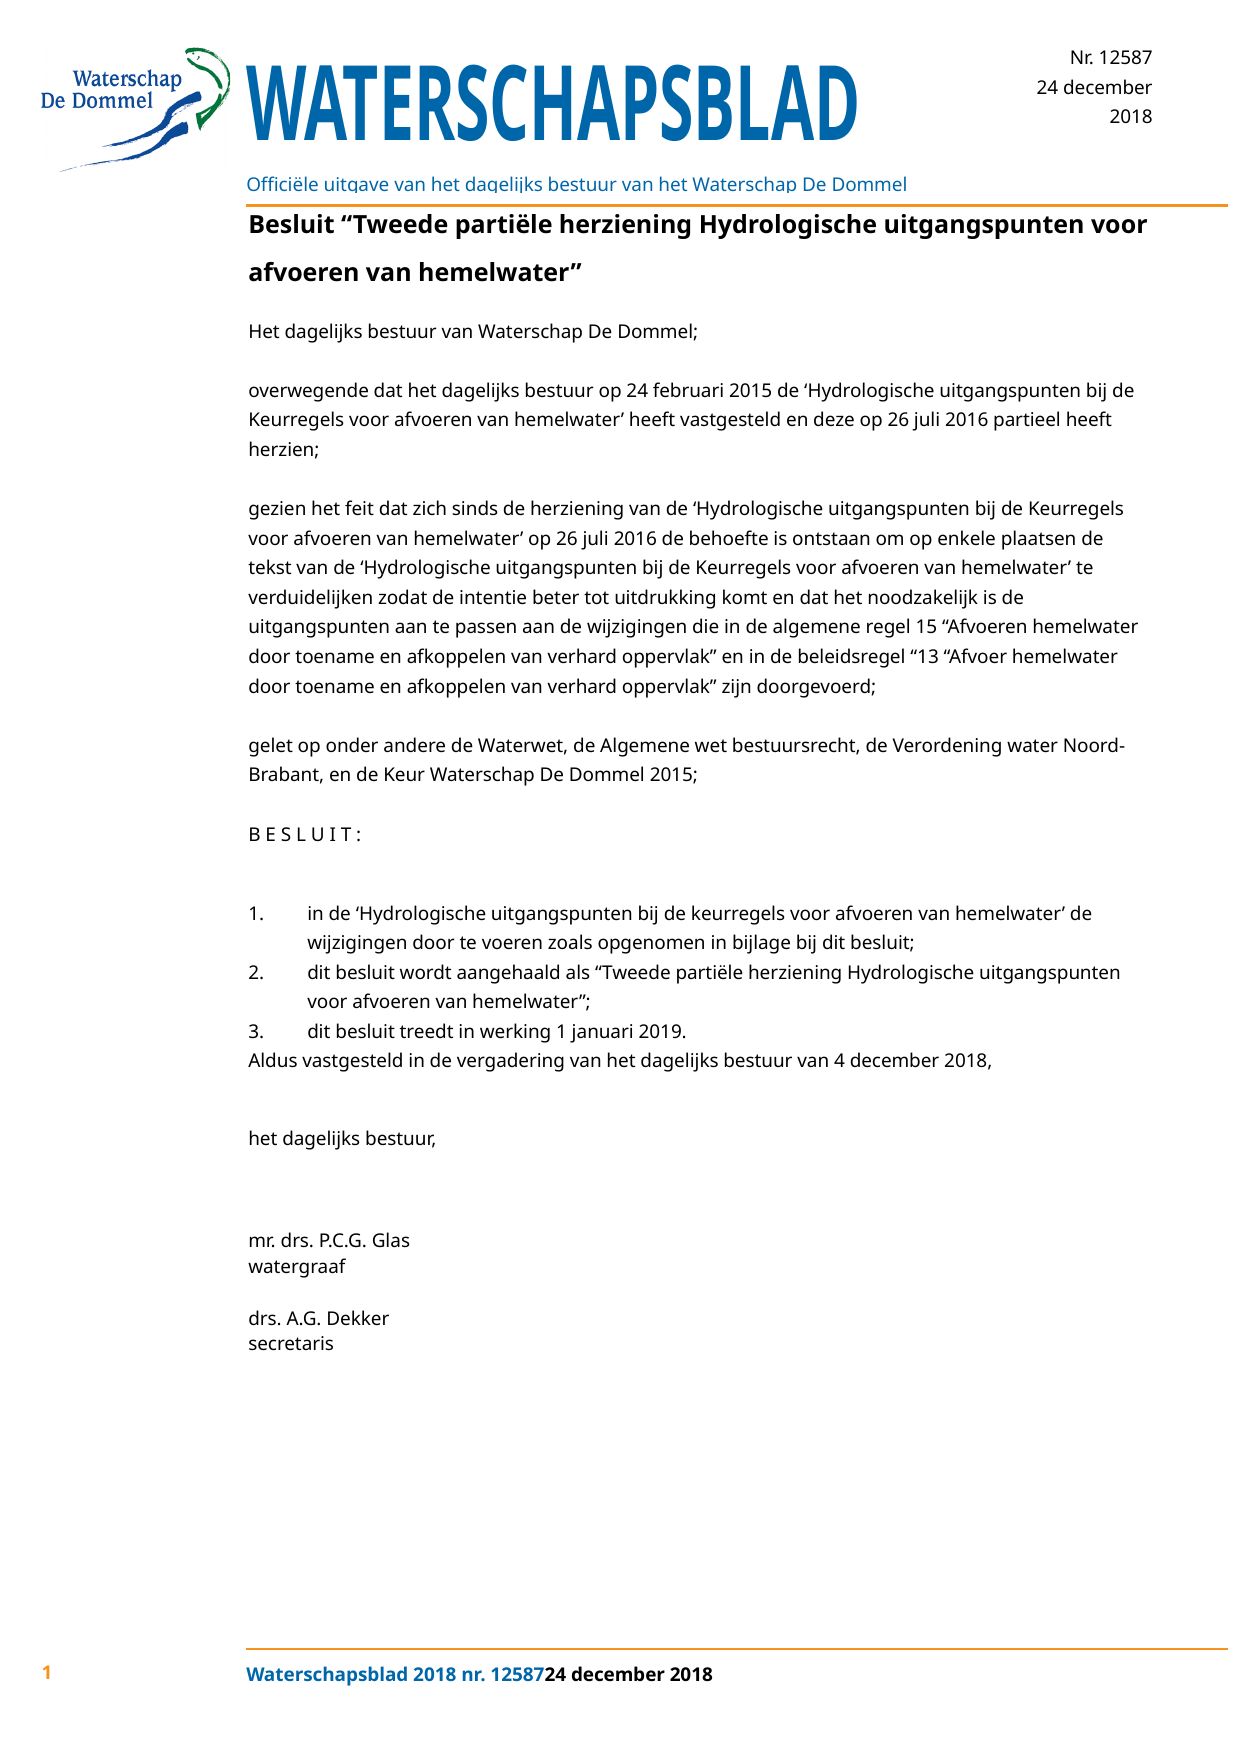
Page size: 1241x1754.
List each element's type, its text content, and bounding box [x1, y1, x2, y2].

text mr. drs. P.C.G. Glas [248, 1228, 1152, 1253]
text secretaris [248, 1331, 1152, 1356]
text gezien het feit dat zich sinds de herziening van de ‘Hydrologische uitgangspunten bij de Keurregels voor afvoeren van hemelwater’ op 26 juli 2016 de behoefte is ontstaan om op enkele plaatsen de tekst van de ‘Hydrologische uitgangspunten bij de Keurregels voor afvoeren van hemelwater’ te verduidelijken zodat de intentie beter tot uitdrukking komt en dat het noodzakelijk is de uitgangspunten aan te passen aan de wijzigingen die in de algemene regel 15 “Afvoeren hemelwater door toename en afkoppelen van verhard oppervlak” en in de beleidsregel “13 “Afvoer hemelwater door toename en afkoppelen van verhard oppervlak” zijn doorgevoerd; [248, 495, 1152, 699]
text Het dagelijks bestuur van Waterschap De Dommel; [248, 318, 1152, 344]
text het dagelijks bestuur, [248, 1125, 1152, 1151]
text watergraaf [248, 1253, 1152, 1279]
picture [41, 47, 231, 172]
list dit besluit wordt aangehaald als “Tweede partiële herziening Hydrologische uitgangspunten voor afvoeren van hemelwater”; [248, 959, 1152, 1014]
text drs. A.G. Dekker [248, 1305, 1152, 1331]
list in de ‘Hydrologische uitgangspunten bij de keurregels voor afvoeren van hemelwater’ de wijzigingen door te voeren zoals opgenomen in bijlage bij dit besluit; [248, 900, 1152, 955]
text overwegende dat het dagelijks bestuur op 24 februari 2015 de ‘Hydrologische uitgangspunten bij de Keurregels voor afvoeren van hemelwater’ heeft vastgesteld en deze op 26 juli 2016 partieel heeft herzien; [248, 377, 1152, 462]
list dit besluit treedt in werking 1 januari 2019. [248, 1018, 1152, 1044]
text gelet op onder andere de Waterwet, de Algemene wet bestuursrecht, de Verordening water Noord-Brabant, en de Keur Waterschap De Dommel 2015; [248, 732, 1152, 787]
text Aldus vastgesteld in de vergadering van het dagelijks bestuur van 4 december 2018, [248, 1048, 1152, 1073]
text Besluit “Tweede partiële herziening Hydrologische uitgangspunten voor afvoeren van hemelwater” [248, 207, 1152, 288]
text B E S L U I T : [248, 821, 1152, 847]
